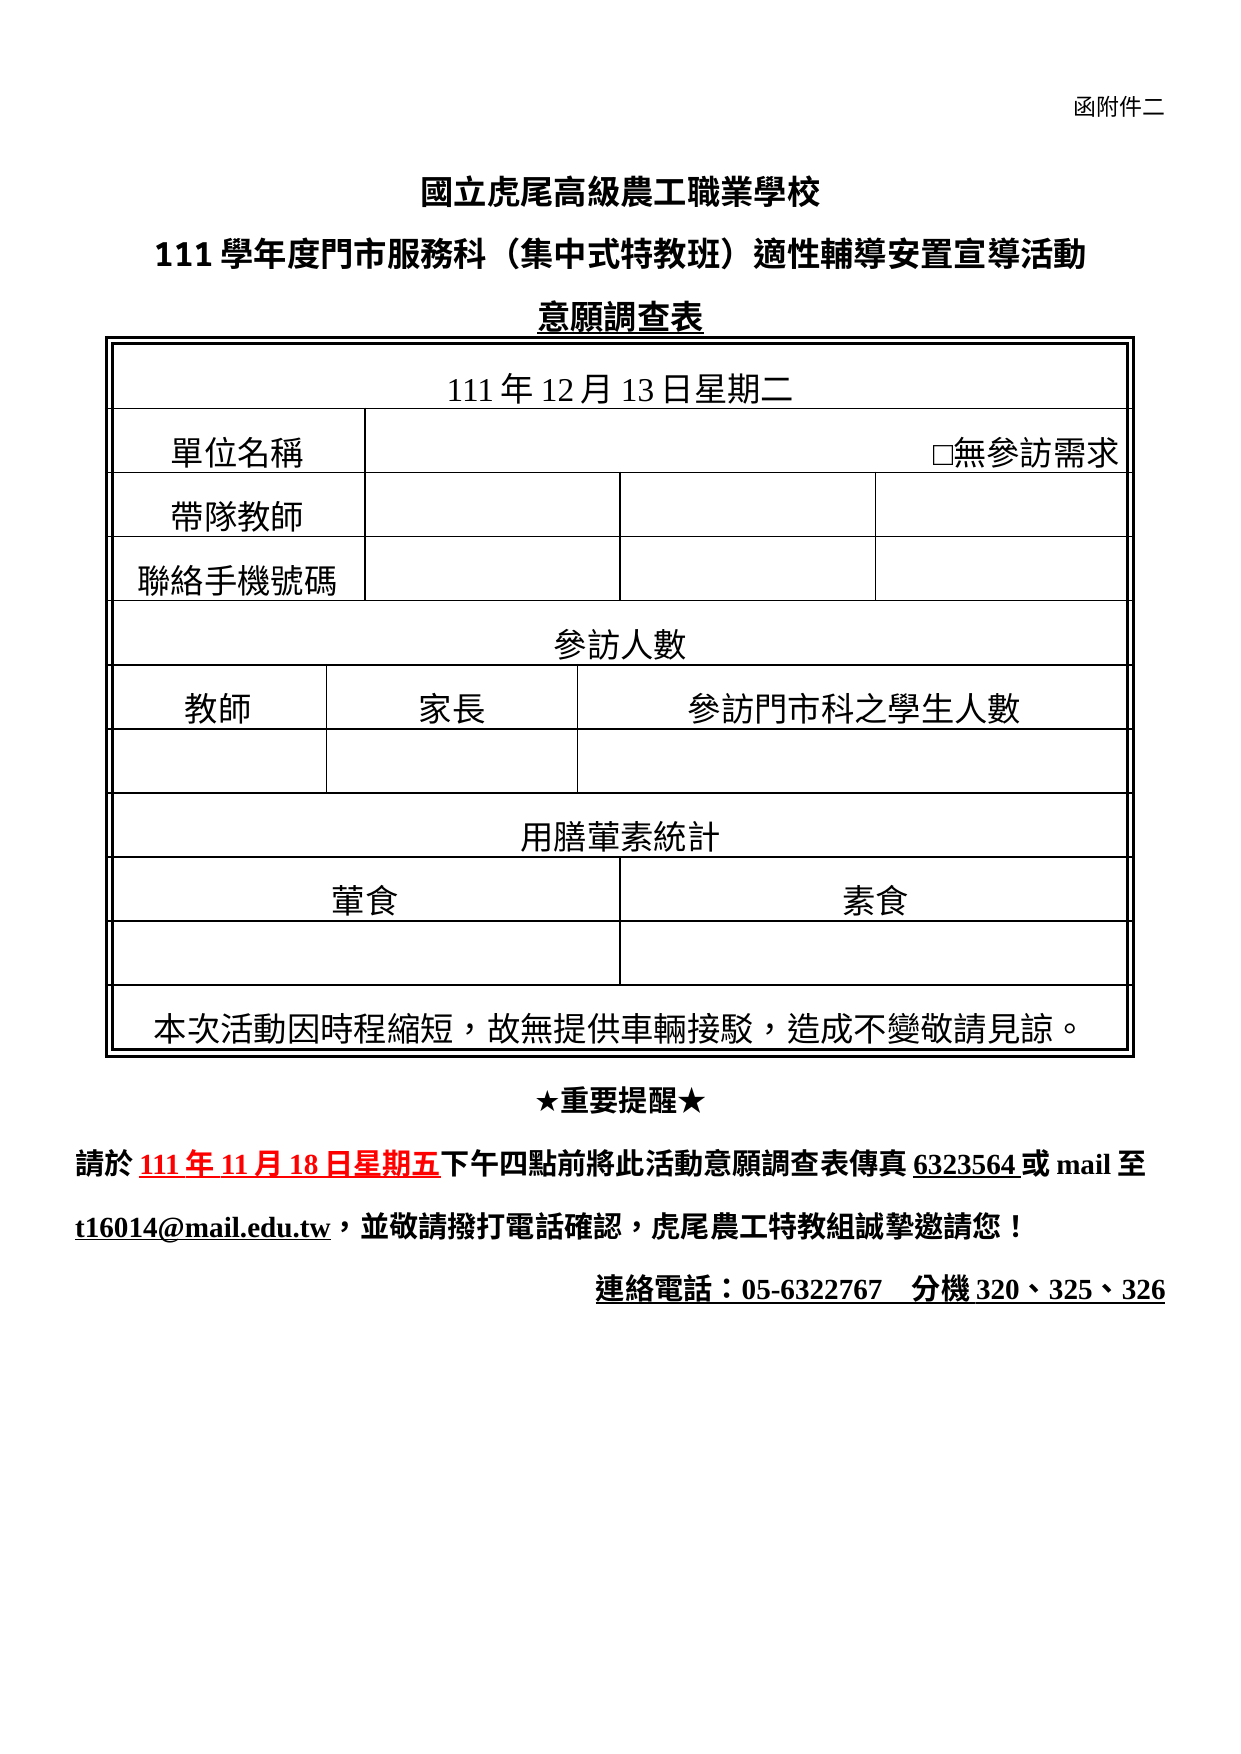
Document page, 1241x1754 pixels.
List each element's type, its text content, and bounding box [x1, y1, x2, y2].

table_cell 單位名稱 [114, 409, 364, 472]
table_cell 帶隊教師 [114, 473, 364, 536]
table_cell □無參訪需求 [366, 409, 1126, 472]
table_cell [114, 922, 619, 984]
table_cell [327, 730, 577, 792]
table_cell [621, 473, 875, 536]
table_cell [621, 922, 1126, 984]
table_cell 本次活動因時程縮短，故無提供車輛接駁，造成不變敬請見諒。 [114, 986, 1126, 1048]
text 意願調查表 [75, 273, 1165, 336]
text 連絡電話：05-6322767 分機320、325、326 [75, 1245, 1165, 1308]
table_cell [114, 730, 326, 792]
table_cell [876, 473, 1126, 536]
table_cell [621, 537, 875, 600]
table_cell 聯絡手機號碼 [114, 537, 364, 600]
table_cell 教師 [114, 666, 326, 728]
text 111學年度門市服務科（集中式特教班）適性輔導安置宣導活動 [75, 211, 1165, 273]
table_cell 素食 [621, 858, 1126, 920]
table_cell 家長 [327, 666, 577, 728]
table_cell 參訪門市科之學生人數 [578, 666, 1126, 728]
table_header 111年12月13日星期二 [110, 339, 1131, 408]
table_cell 葷食 [114, 858, 619, 920]
text ★重要提醒★ [75, 1058, 1165, 1120]
table_cell [578, 730, 1126, 792]
table_cell [876, 537, 1126, 600]
table_cell 參訪人數 [114, 601, 1126, 664]
text 國立虎尾高級農工職業學校 [75, 148, 1165, 211]
text 請於111年11月18日星期五下午四點前將此活動意願調查表傳真6323564或mail至t16014@mail.edu.tw，並敬請撥打電話確認，虎尾農工特教組誠摯邀請您！ [75, 1120, 1165, 1245]
table_cell 用膳葷素統計 [114, 794, 1126, 856]
table_cell [366, 537, 619, 600]
table_cell [366, 473, 619, 536]
